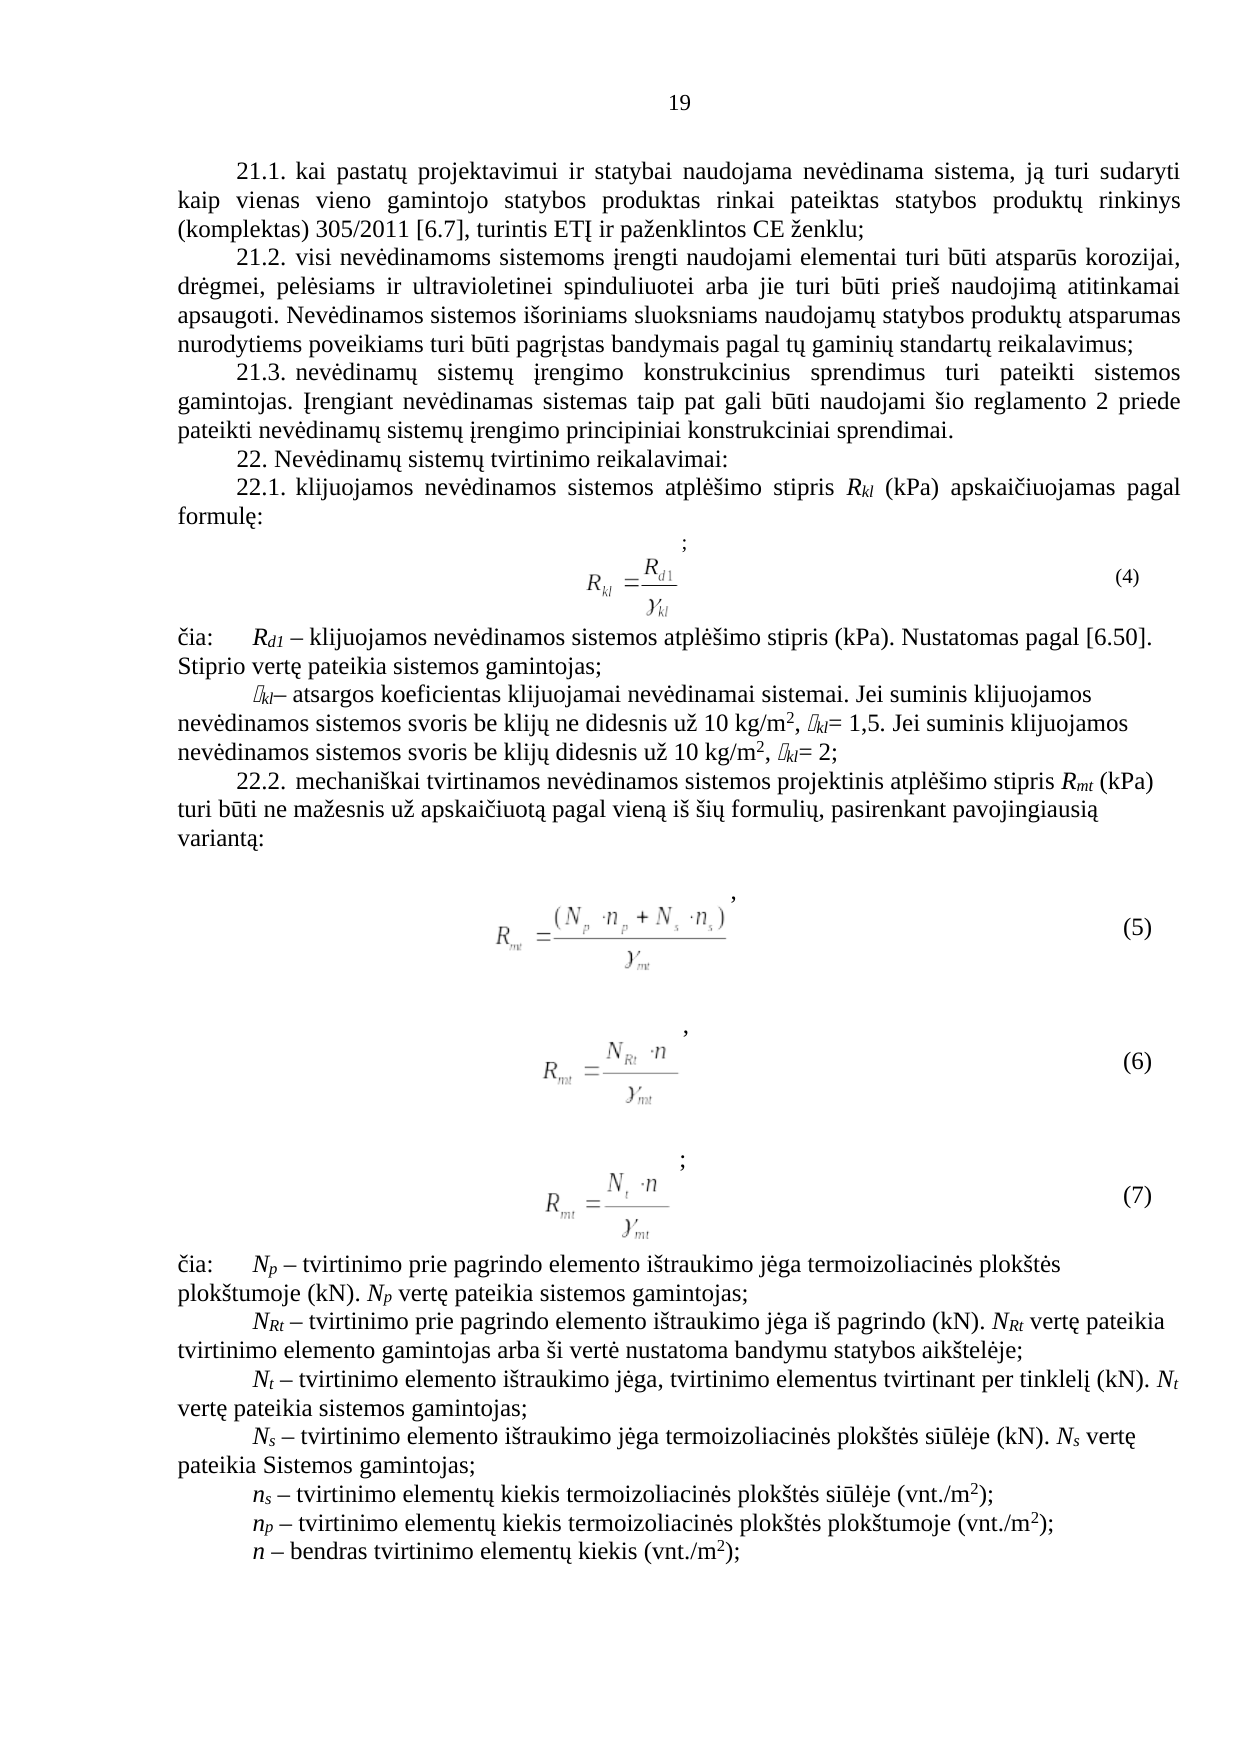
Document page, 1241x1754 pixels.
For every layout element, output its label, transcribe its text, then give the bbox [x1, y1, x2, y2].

text čia: Np – tvirtinimo prie pagrindo elemento ištraukimo jėga termoizoliacinės plokštės plokštumoje (kN). Np vertę pateikia sistemos gamintojas; [177, 1249, 1181, 1306]
text čia: Rd1 – klijuojamos nevėdinamos sistemos atplėšimo stipris (kPa). Nustatomas pagal [6.50]. Stiprio vertę pateikia sistemos gamintojas; [177, 622, 1181, 679]
table_header (6) [1051, 1010, 1163, 1115]
table_header (7) [1051, 1144, 1163, 1249]
text ns – tvirtinimo elementų kiekis termoizoliacinės plokštės siūlėje (vnt./m2); [177, 1479, 1181, 1508]
table_header , [177, 876, 1051, 981]
text 22. Nevėdinamų sistemų tvirtinimo reikalavimai: [236, 444, 1181, 472]
table_header (4) [1033, 530, 1151, 622]
text 21.1. kai pastatų projektavimui ir statybai naudojama nevėdinama sistema, ją turi sudaryti kaip vienas vieno gamintojo statybos produktas rinkai pateiktas statybos produktų rinkinys (komplektas) 305/2011 [6.7], turintis ETĮ ir paženklintos CE ženklu; [177, 156, 1181, 242]
table_header ; [177, 530, 1033, 622]
text 21.2. visi nevėdinamoms sistemoms įrengti naudojami elementai turi būti atsparūs korozijai, drėgmei, pelėsiams ir ultravioletinei spinduliuotei arba jie turi būti prieš naudojimą atitinkamai apsaugoti. Nevėdinamos sistemos išoriniams sluoksniams naudojamų statybos produktų atsparumas nurodytiems poveikiams turi būti pagrįstas bandymais pagal tų gaminių standartų reikalavimus; [177, 242, 1181, 357]
text 21.3. nevėdinamų sistemų įrengimo konstrukcinius sprendimus turi pateikti sistemos gamintojas. Įrengiant nevėdinamas sistemas taip pat gali būti naudojami šio reglamento 2 priede pateikti nevėdinamų sistemų įrengimo principiniai konstrukciniai sprendimai. [177, 357, 1181, 444]
table_header (5) [1051, 876, 1163, 981]
text Ns – tvirtinimo elemento ištraukimo jėga termoizoliacinės plokštės siūlėje (kN). Ns vertę pateikia Sistemos gamintojas; [177, 1421, 1181, 1479]
text NRt – tvirtinimo prie pagrindo elemento ištraukimo jėga iš pagrindo (kN). NRt vertę pateikia tvirtinimo elemento gamintojas arba ši vertė nustatoma bandymu statybos aikštelėje; [177, 1306, 1181, 1364]
text 22.2. mechaniškai tvirtinamos nevėdinamos sistemos projektinis atplėšimo stipris Rmt (kPa) turi būti ne mažesnis už apskaičiuotą pagal vieną iš šių formulių, pasirenkant pavojingiausią variantą: [177, 766, 1181, 852]
table_header ; [177, 1144, 1051, 1249]
text Nt – tvirtinimo elemento ištraukimo jėga, tvirtinimo elementus tvirtinant per tinklelį (kN). Nt vertę pateikia sistemos gamintojas; [177, 1364, 1181, 1421]
text kl– atsargos koeficientas klijuojamai nevėdinamai sistemai. Jei suminis klijuojamos nevėdinamos sistemos svoris be klijų ne didesnis už 10 kg/m2, kl= 1,5. Jei suminis klijuojamos nevėdinamos sistemos svoris be klijų didesnis už 10 kg/m2, kl= 2; [177, 679, 1181, 766]
text 22.1. klijuojamos nevėdinamos sistemos atplėšimo stipris Rkl (kPa) apskaičiuojamas pagal formulę: [177, 472, 1181, 530]
text np – tvirtinimo elementų kiekis termoizoliacinės plokštės plokštumoje (vnt./m2); [177, 1508, 1181, 1536]
table_header , [177, 1010, 1051, 1115]
text n – bendras tvirtinimo elementų kiekis (vnt./m2); [177, 1536, 1181, 1565]
